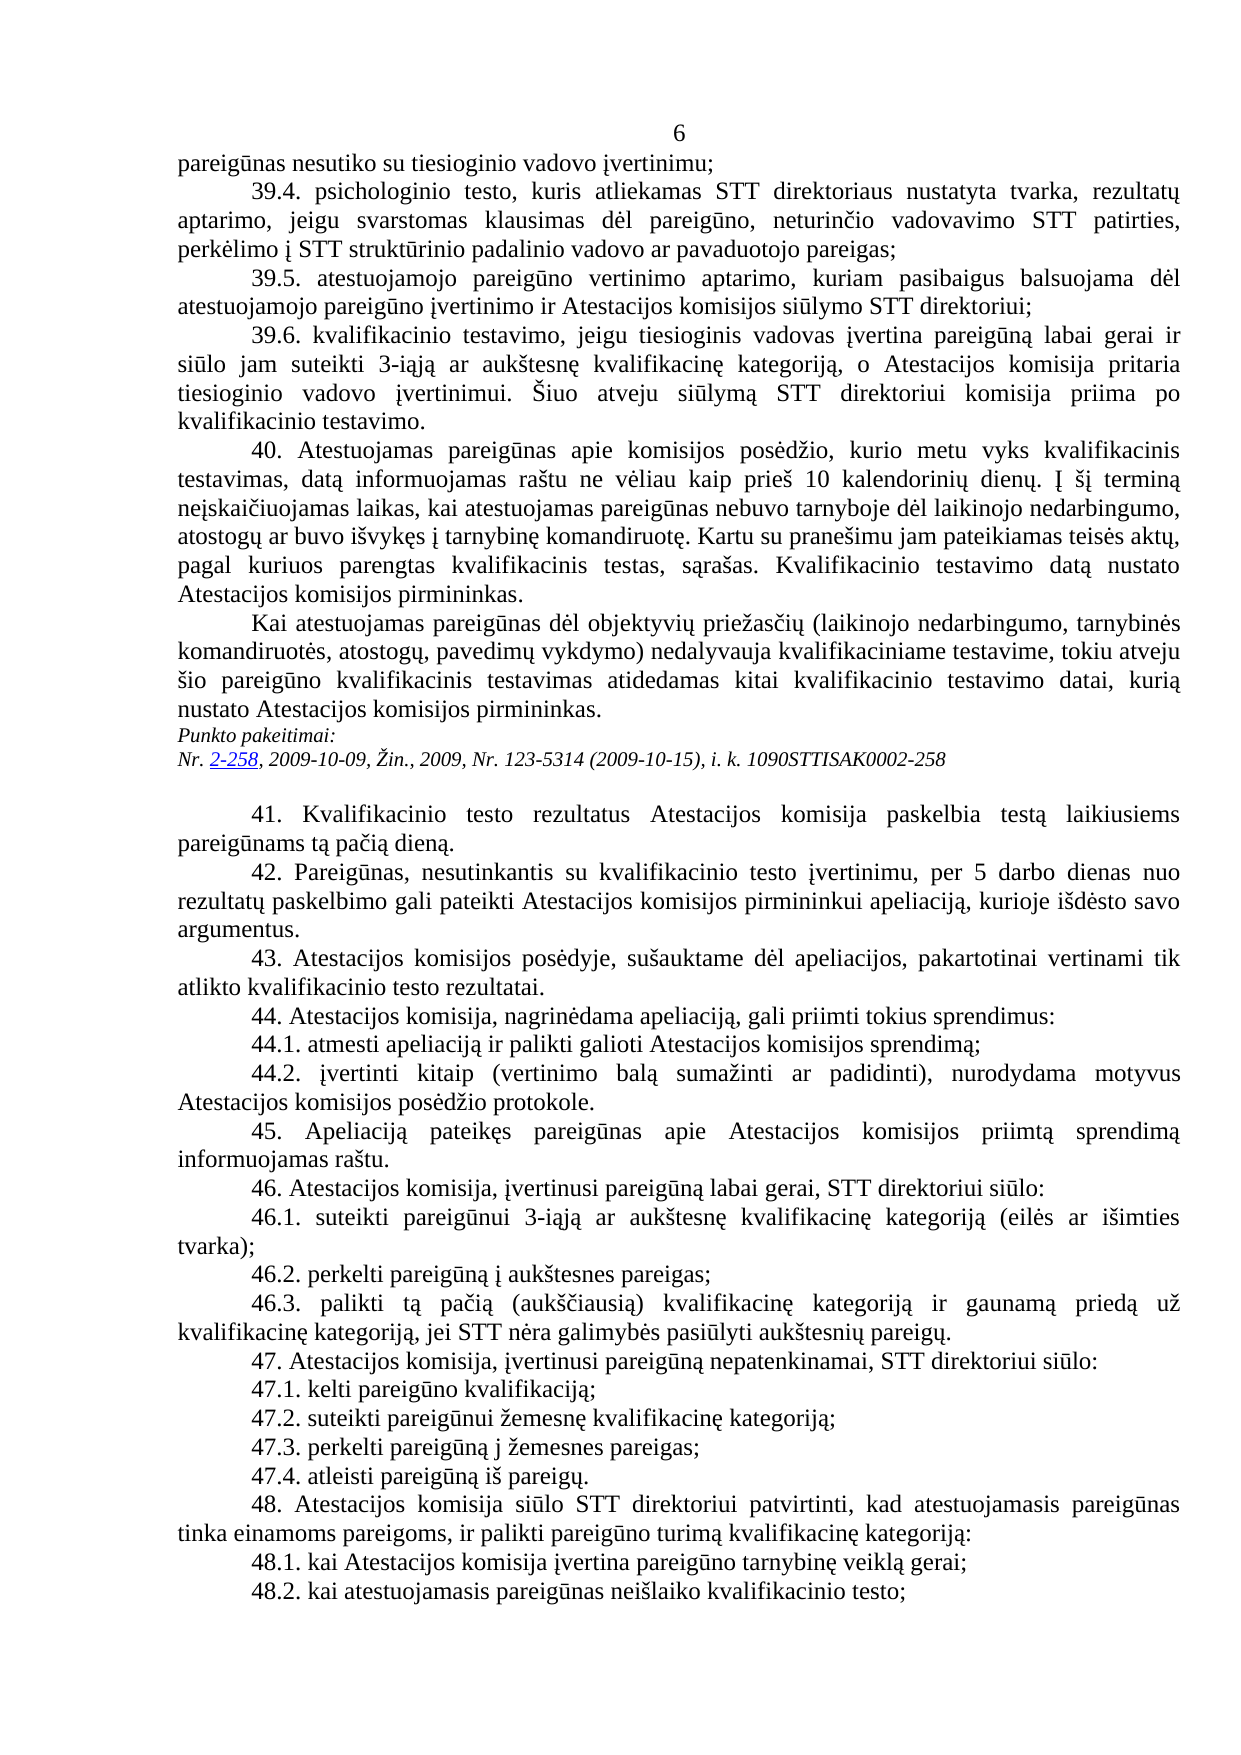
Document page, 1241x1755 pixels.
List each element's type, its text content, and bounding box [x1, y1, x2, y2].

text Nr. 2-258, 2009-10-09, Žin., 2009, Nr. 123-5314 (2009-10-15), i. k. 1090STTISAK0002-258 [177, 747, 1181, 771]
text 42. Pareigūnas, nesutinkantis su kvalifikacinio testo įvertinimu, per 5 darbo dienas nuo rezultatų paskelbimo gali pateikti Atestacijos komisijos pirmininkui apeliaciją, kurioje išdėsto savo argumentus. [177, 857, 1181, 943]
text 48. Atestacijos komisija siūlo STT direktoriui patvirtinti, kad atestuojamasis pareigūnas tinka einamoms pareigoms, ir palikti pareigūno turimą kvalifikacinę kategoriją: [177, 1489, 1181, 1547]
text 44.2. įvertinti kitaip (vertinimo balą sumažinti ar padidinti), nurodydama motyvus Atestacijos komisijos posėdžio protokole. [177, 1058, 1181, 1116]
text pareigūnas nesutiko su tiesioginio vadovo įvertinimu; [177, 148, 1181, 176]
text 46.2. perkelti pareigūną į aukštesnes pareigas; [177, 1259, 1181, 1288]
text 48.1. kai Atestacijos komisija įvertina pareigūno tarnybinę veiklą gerai; [177, 1547, 1181, 1576]
text 47. Atestacijos komisija, įvertinusi pareigūną nepatenkinamai, STT direktoriui siūlo: [177, 1346, 1181, 1374]
text 39.4. psichologinio testo, kuris atliekamas STT direktoriaus nustatyta tvarka, rezultatų aptarimo, jeigu svarstomas klausimas dėl pareigūno, neturinčio vadovavimo STT patirties, perkėlimo į STT struktūrinio padalinio vadovo ar pavaduotojo pareigas; [177, 176, 1181, 263]
text 48.2. kai atestuojamasis pareigūnas neišlaiko kvalifikacinio testo; [177, 1576, 1181, 1604]
text 39.6. kvalifikacinio testavimo, jeigu tiesioginis vadovas įvertina pareigūną labai gerai ir siūlo jam suteikti 3-iąją ar aukštesnę kvalifikacinę kategoriją, o Atestacijos komisija pritaria tiesioginio vadovo įvertinimui. Šiuo atveju siūlymą STT direktoriui komisija priima po kvalifikacinio testavimo. [177, 320, 1181, 435]
text 39.5. atestuojamojo pareigūno vertinimo aptarimo, kuriam pasibaigus balsuojama dėl atestuojamojo pareigūno įvertinimo ir Atestacijos komisijos siūlymo STT direktoriui; [177, 263, 1181, 320]
text 47.2. suteikti pareigūnui žemesnę kvalifikacinę kategoriją; [177, 1403, 1181, 1432]
text 47.4. atleisti pareigūną iš pareigų. [177, 1461, 1181, 1489]
text 45. Apeliaciją pateikęs pareigūnas apie Atestacijos komisijos priimtą sprendimą informuojamas raštu. [177, 1116, 1181, 1173]
text Punkto pakeitimai: [177, 723, 1181, 747]
text Kai atestuojamas pareigūnas dėl objektyvių priežasčių (laikinojo nedarbingumo, tarnybinės komandiruotės, atostogų, pavedimų vykdymo) nedalyvauja kvalifikaciniame testavime, tokiu atveju šio pareigūno kvalifikacinis testavimas atidedamas kitai kvalifikacinio testavimo datai, kurią nustato Atestacijos komisijos pirmininkas. [177, 608, 1181, 723]
text 46.3. palikti tą pačią (aukščiausią) kvalifikacinę kategoriją ir gaunamą priedą už kvalifikacinę kategoriją, jei STT nėra galimybės pasiūlyti aukštesnių pareigų. [177, 1288, 1181, 1346]
text 46.1. suteikti pareigūnui 3-iąją ar aukštesnę kvalifikacinę kategoriją (eilės ar išimties tvarka); [177, 1202, 1181, 1259]
text 46. Atestacijos komisija, įvertinusi pareigūną labai gerai, STT direktoriui siūlo: [177, 1173, 1181, 1202]
text 47.1. kelti pareigūno kvalifikaciją; [177, 1374, 1181, 1403]
text 44.1. atmesti apeliaciją ir palikti galioti Atestacijos komisijos sprendimą; [177, 1029, 1181, 1058]
text 44. Atestacijos komisija, nagrinėdama apeliaciją, gali priimti tokius sprendimus: [177, 1001, 1181, 1029]
text 41. Kvalifikacinio testo rezultatus Atestacijos komisija paskelbia testą laikiusiems pareigūnams tą pačią dieną. [177, 799, 1181, 857]
text 40. Atestuojamas pareigūnas apie komisijos posėdžio, kurio metu vyks kvalifikacinis testavimas, datą informuojamas raštu ne vėliau kaip prieš 10 kalendorinių dienų. Į šį terminą neįskaičiuojamas laikas, kai atestuojamas pareigūnas nebuvo tarnyboje dėl laikinojo nedarbingumo, atostogų ar buvo išvykęs į tarnybinę komandiruotę. Kartu su pranešimu jam pateikiamas teisės aktų, pagal kuriuos parengtas kvalifikacinis testas, sąrašas. Kvalifikacinio testavimo datą nustato Atestacijos komisijos pirmininkas. [177, 435, 1181, 608]
text 47.3. perkelti pareigūną j žemesnes pareigas; [177, 1432, 1181, 1461]
text 43. Atestacijos komisijos posėdyje, sušauktame dėl apeliacijos, pakartotinai vertinami tik atlikto kvalifikacinio testo rezultatai. [177, 943, 1181, 1001]
